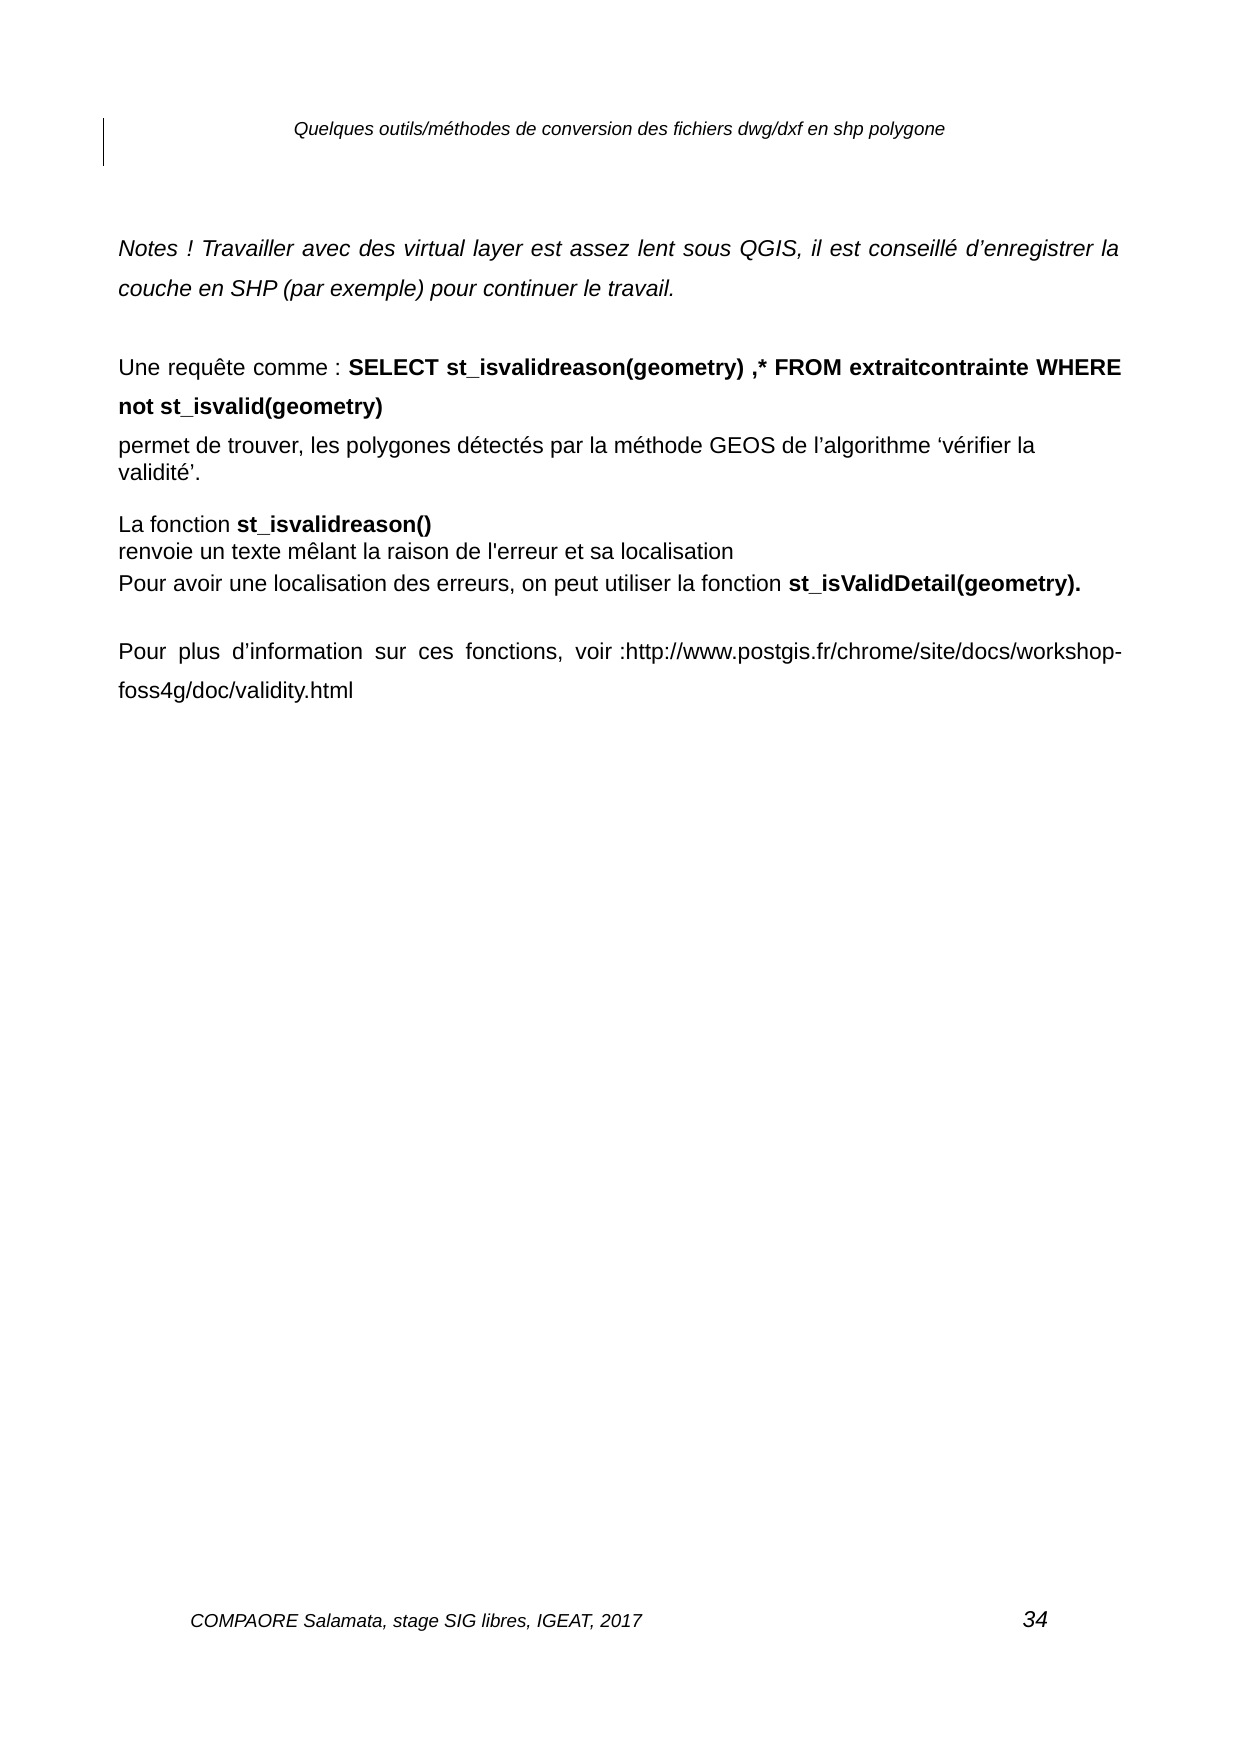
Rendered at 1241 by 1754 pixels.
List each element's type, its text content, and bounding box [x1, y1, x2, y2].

text Pour plus d’information sur ces fonctions, voir :http://www.postgis.fr/chrome/site/docs/workshop-foss4g/doc/validity.html [118, 638, 1122, 703]
text permet de trouver, les polygones détectés par la méthode GEOS de l’algorithme ‘vérifier la validité’. [118, 432, 1122, 485]
text La fonction st_isvalidreason() [118, 511, 1122, 538]
text Notes ! Travailler avec des virtual layer est assez lent sous QGIS, il est conseillé d’enregistrer la couche en SHP (par exemple) pour continuer le travail. [118, 235, 1122, 301]
text Une requête comme : SELECT st_isvalidreason(geometry) ,* FROM extraitcontrainte WHERE not st_isvalid(geometry) [118, 353, 1122, 419]
text renvoie un texte mêlant la raison de l'erreur et sa localisation [118, 538, 1122, 564]
text Pour avoir une localisation des erreurs, on peut utiliser la fonction st_isValidDetail(geometry). [118, 564, 1122, 598]
